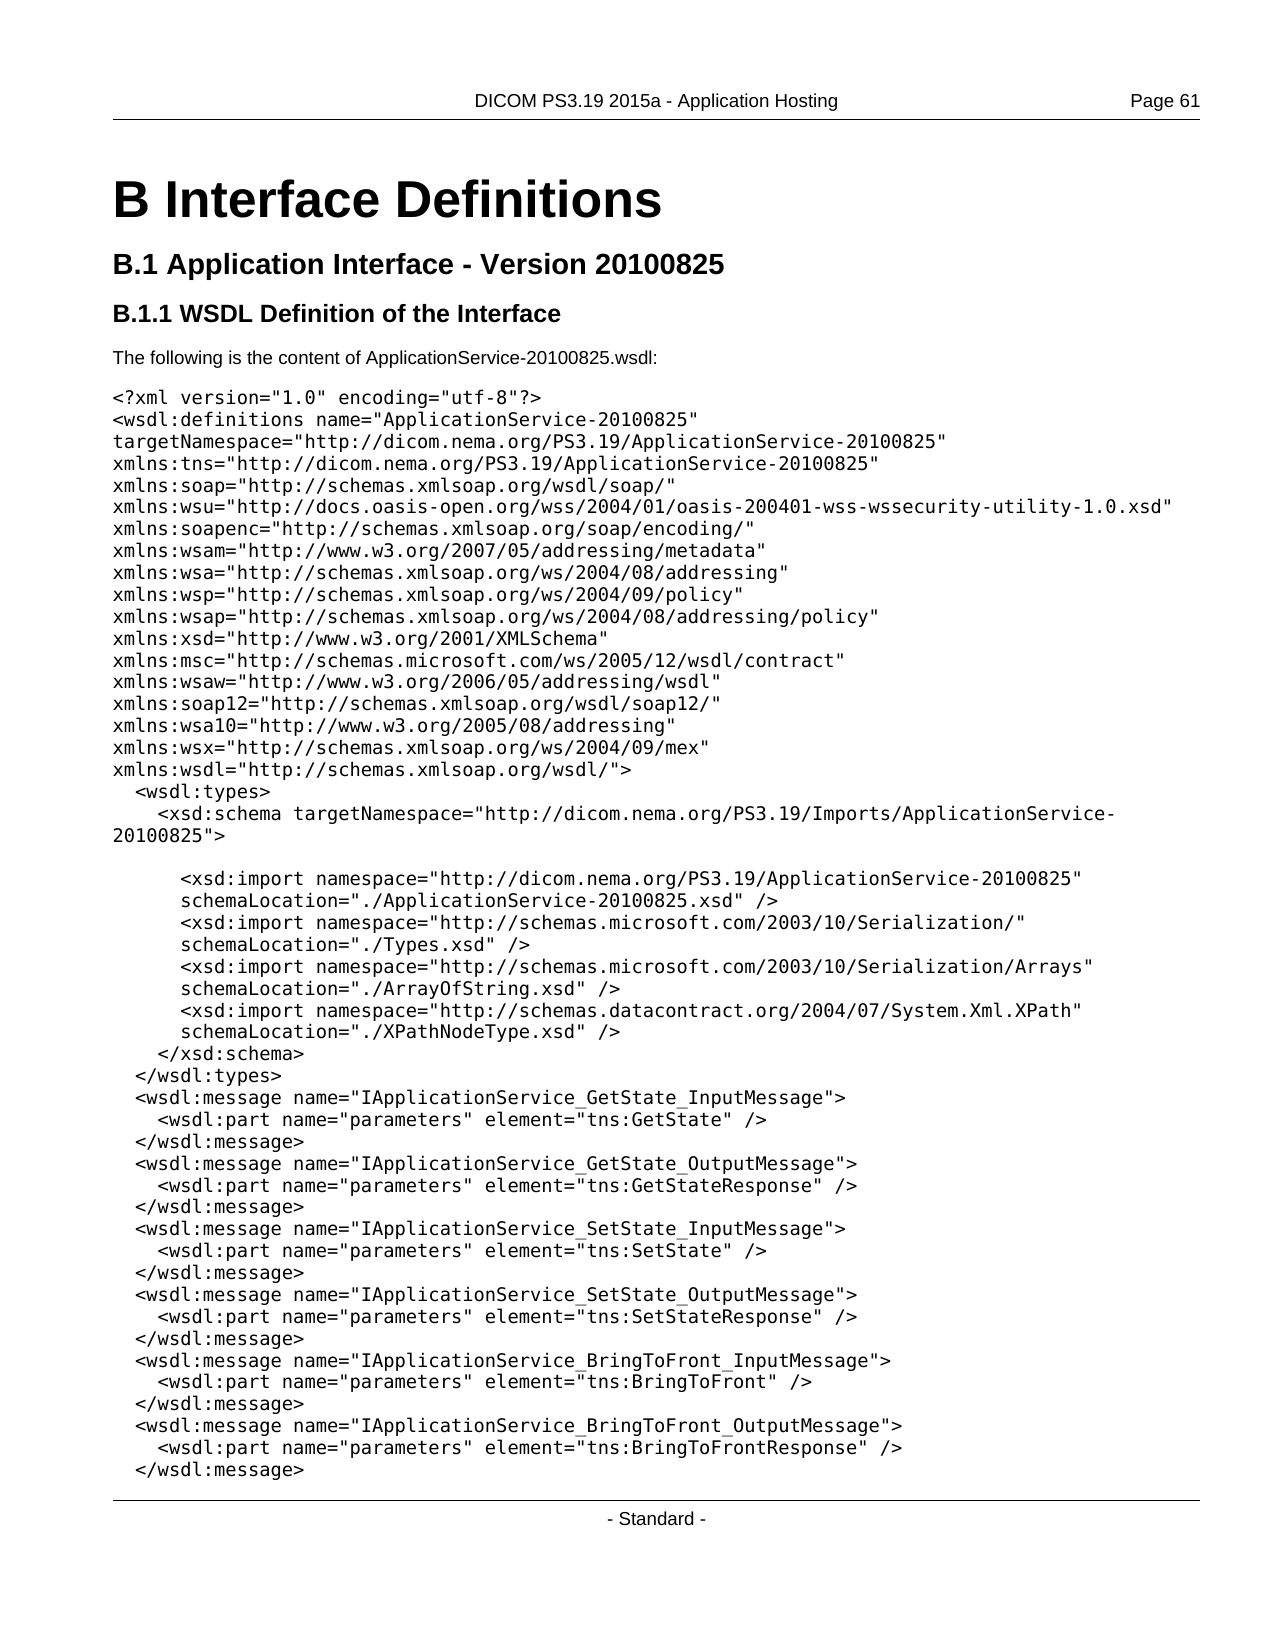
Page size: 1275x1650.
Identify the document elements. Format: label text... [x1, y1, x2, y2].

text B.1.1 WSDL Definition of the Interface [112, 299, 1200, 328]
text <?xml version="1.0" encoding="utf-8"?> <wsdl:definitions name="ApplicationService-20100825" targetNamespace="http://dicom.nema.org/PS3.19/ApplicationService-20100825" xmlns:tns="http://dicom.nema.org/PS3.19/ApplicationService-20100825" xmlns:soap="http://schemas.xmlsoap.org/wsdl/soap/" xmlns:wsu="http://docs.oasis-open.org/wss/2004/01/oasis-200401-wss-wssecurity-utility-1.0.xsd" xmlns:soapenc="http://schemas.xmlsoap.org/soap/encoding/" xmlns:wsam="http://www.w3.org/2007/05/addressing/metadata" xmlns:wsa="http://schemas.xmlsoap.org/ws/2004/08/addressing" xmlns:wsp="http://schemas.xmlsoap.org/ws/2004/09/policy" xmlns:wsap="http://schemas.xmlsoap.org/ws/2004/08/addressing/policy" xmlns:xsd="http://www.w3.org/2001/XMLSchema" xmlns:msc="http://schemas.microsoft.com/ws/2005/12/wsdl/contract" xmlns:wsaw="http://www.w3.org/2006/05/addressing/wsdl" xmlns:soap12="http://schemas.xmlsoap.org/wsdl/soap12/" xmlns:wsa10="http://www.w3.org/2005/08/addressing" xmlns:wsx="http://schemas.xmlsoap.org/ws/2004/09/mex" xmlns:wsdl="http://schemas.xmlsoap.org/wsdl/"> <wsdl:types> <xsd:schema targetNamespace="http://dicom.nema.org/PS3.19/Imports/ApplicationService-20100825"> <xsd:import namespace="http://dicom.nema.org/PS3.19/ApplicationService-20100825" schemaLocation="./ApplicationService-20100825.xsd" /> <xsd:import namespace="http://schemas.microsoft.com/2003/10/Serialization/" schemaLocation="./Types.xsd" /> <xsd:import namespace="http://schemas.microsoft.com/2003/10/Serialization/Arrays" schemaLocation="./ArrayOfString.xsd" /> <xsd:import namespace="http://schemas.datacontract.org/2004/07/System.Xml.XPath" schemaLocation="./XPathNodeType.xsd" /> </xsd:schema> </wsdl:types> <wsdl:message name="IApplicationService_GetState_InputMessage"> <wsdl:part name="parameters" element="tns:GetState" /> </wsdl:message> <wsdl:message name="IApplicationService_GetState_OutputMessage"> <wsdl:part name="parameters" element="tns:GetStateResponse" /> </wsdl:message> <wsdl:message name="IApplicationService_SetState_InputMessage"> <wsdl:part name="parameters" element="tns:SetState" /> </wsdl:message> <wsdl:message name="IApplicationService_SetState_OutputMessage"> <wsdl:part name="parameters" element="tns:SetStateResponse" /> </wsdl:message> <wsdl:message name="IApplicationService_BringToFront_InputMessage"> <wsdl:part name="parameters" element="tns:BringToFront" /> </wsdl:message> <wsdl:message name="IApplicationService_BringToFront_OutputMessage"> <wsdl:part name="parameters" element="tns:BringToFrontResponse" /> </wsdl:message> [112, 387, 1200, 1481]
text The following is the content of ApplicationService-20100825.wsdl: [112, 347, 1200, 368]
text B Interface Definitions [112, 169, 1200, 228]
text B.1 Application Interface - Version 20100825 [112, 247, 1200, 281]
